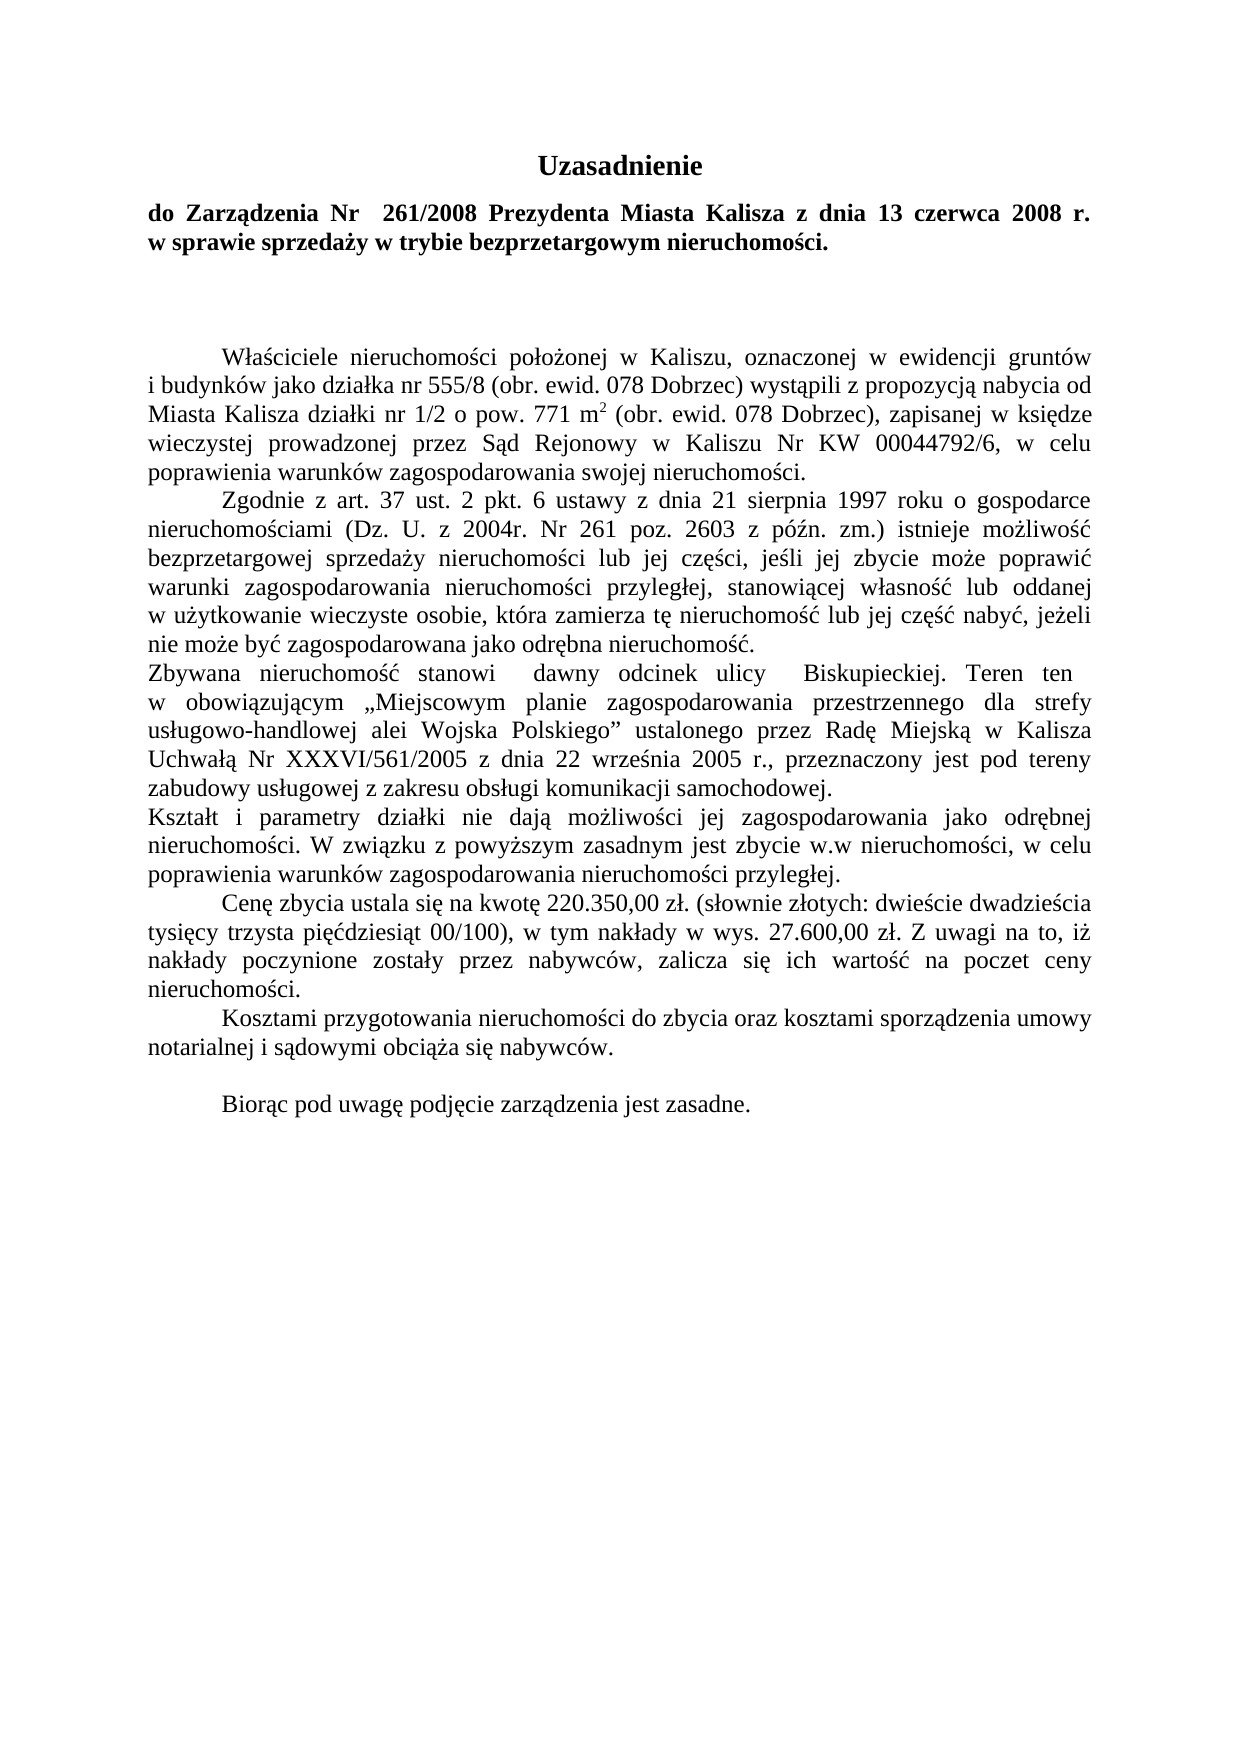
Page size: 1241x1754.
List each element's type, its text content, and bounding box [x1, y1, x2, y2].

text Biorąc pod uwagę podjęcie zarządzenia jest zasadne. [148, 1089, 1092, 1118]
text Uzasadnienie [148, 148, 1092, 181]
text Zbywana nieruchomość stanowi dawny odcinek ulicy Biskupieckiej. Teren ten w obowiązującym „Miejscowym planie zagospodarowania przestrzennego dla strefy usługowo-handlowej alei Wojska Polskiego” ustalonego przez Radę Miejską w Kalisza Uchwałą Nr XXXVI/561/2005 z dnia 22 września 2005 r., przeznaczony jest pod tereny zabudowy usługowej z zakresu obsługi komunikacji samochodowej. [148, 658, 1092, 802]
text Kształt i parametry działki nie dają możliwości jej zagospodarowania jako odrębnej nieruchomości. W związku z powyższym zasadnym jest zbycie w.w nieruchomości, w celu poprawienia warunków zagospodarowania nieruchomości przyległej. [148, 802, 1092, 888]
text do Zarządzenia Nr 261/2008 Prezydenta Miasta Kalisza z dnia 13 czerwca 2008 r. w sprawie sprzedaży w trybie bezprzetargowym nieruchomości. [148, 198, 1092, 255]
text Kosztami przygotowania nieruchomości do zbycia oraz kosztami sporządzenia umowy notarialnej i sądowymi obciąża się nabywców. [148, 1003, 1092, 1060]
text Zgodnie z art. 37 ust. 2 pkt. 6 ustawy z dnia 21 sierpnia 1997 roku o gospodarce nieruchomościami (Dz. U. z 2004r. Nr 261 poz. 2603 z późn. zm.) istnieje możliwość bezprzetargowej sprzedaży nieruchomości lub jej części, jeśli jej zbycie może poprawić warunki zagospodarowania nieruchomości przyległej, stanowiącej własność lub oddanej w użytkowanie wieczyste osobie, która zamierza tę nieruchomość lub jej część nabyć, jeżeli nie może być zagospodarowana jako odrębna nieruchomość. [148, 485, 1092, 658]
text Właściciele nieruchomości położonej w Kaliszu, oznaczonej w ewidencji gruntów i budynków jako działka nr 555/8 (obr. ewid. 078 Dobrzec) wystąpili z propozycją nabycia od Miasta Kalisza działki nr 1/2 o pow. 771 m2 (obr. ewid. 078 Dobrzec), zapisanej w księdze wieczystej prowadzonej przez Sąd Rejonowy w Kaliszu Nr KW 00044792/6, w celu poprawienia warunków zagospodarowania swojej nieruchomości. [148, 342, 1092, 485]
text Cenę zbycia ustala się na kwotę 220.350,00 zł. (słownie złotych: dwieście dwadzieścia tysięcy trzysta pięćdziesiąt 00/100), w tym nakłady w wys. 27.600,00 zł. Z uwagi na to, iż nakłady poczynione zostały przez nabywców, zalicza się ich wartość na poczet ceny nieruchomości. [148, 888, 1092, 1003]
